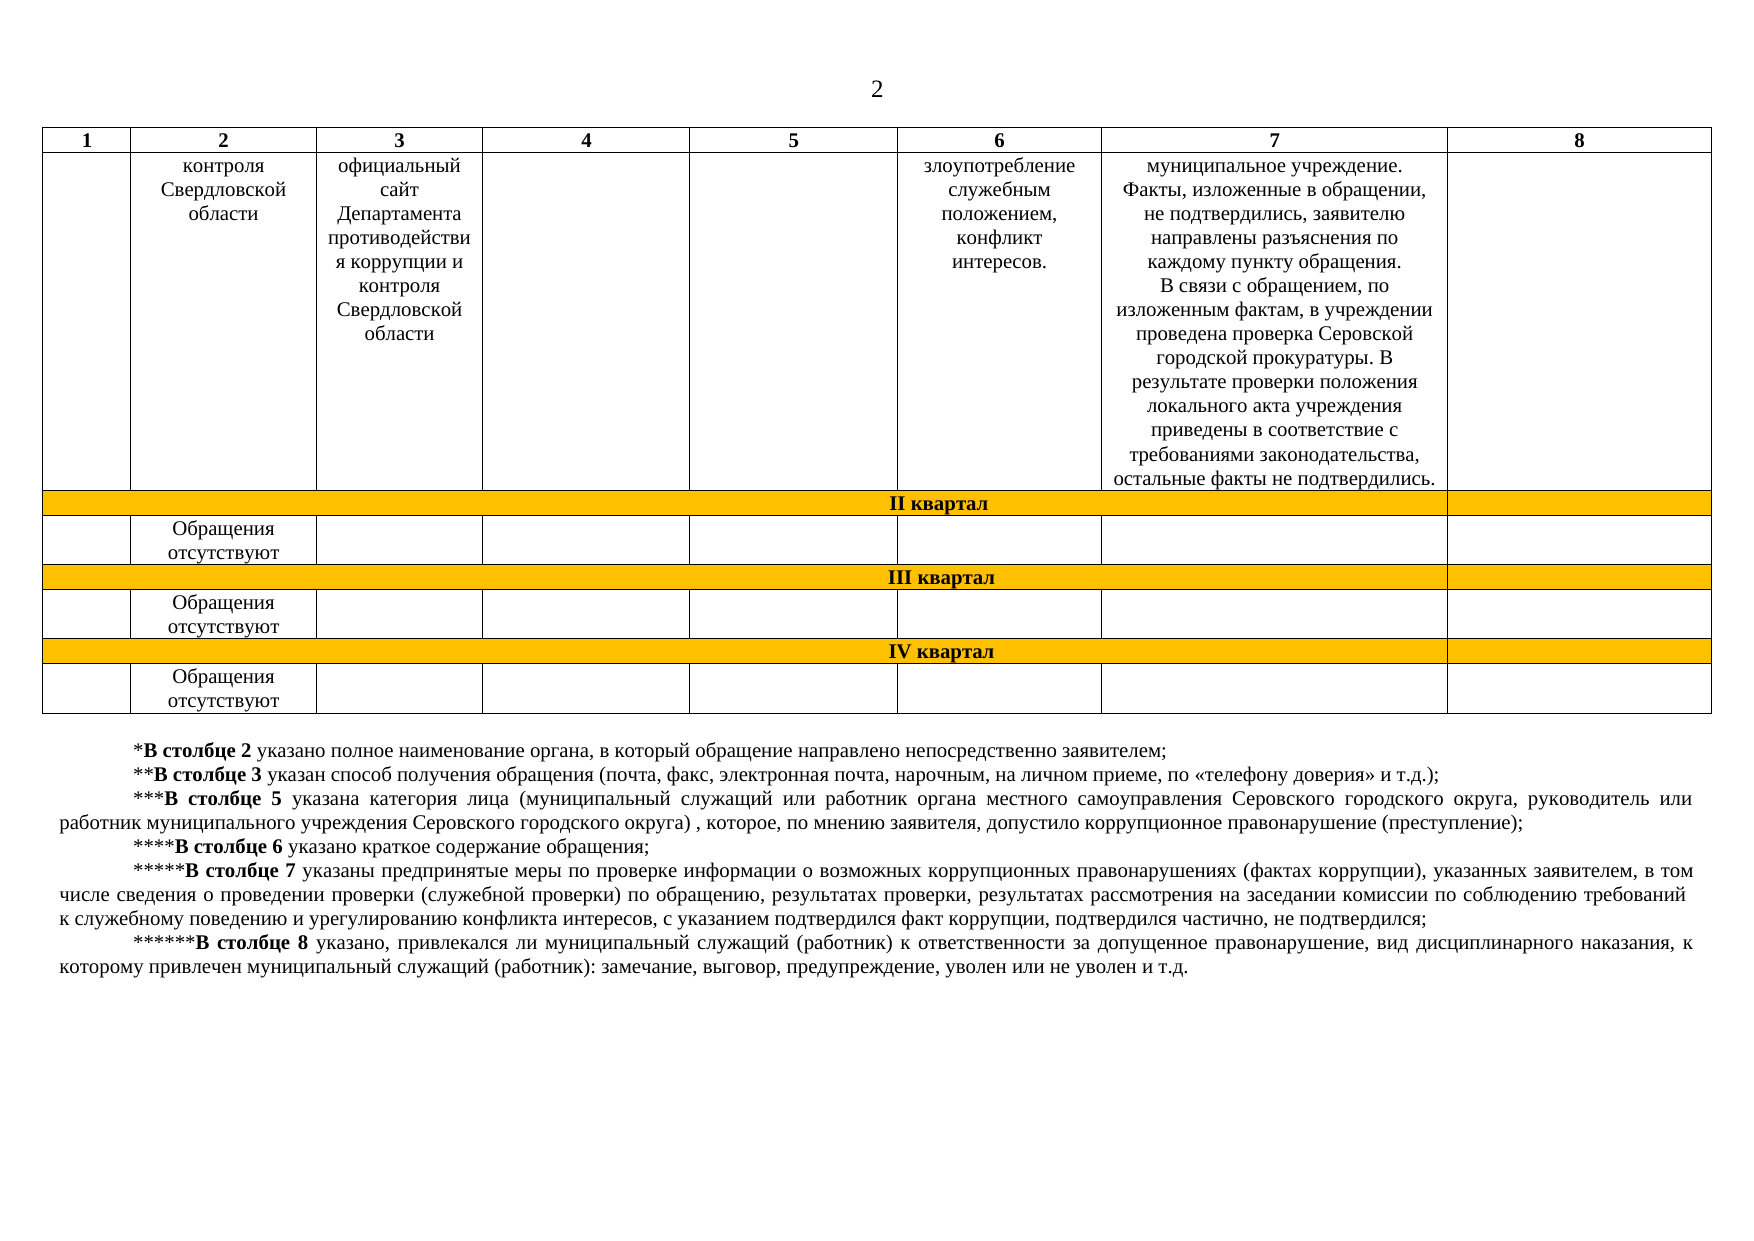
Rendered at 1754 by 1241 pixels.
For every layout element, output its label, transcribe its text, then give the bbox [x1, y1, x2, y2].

table_cell [690, 664, 897, 712]
table_cell [483, 590, 689, 638]
table_cell III квартал [43, 565, 1447, 589]
table_cell [43, 590, 130, 638]
text ***В столбце 5 указана категория лица (муниципальный служащий или работник органа местного самоуправления Серовского городского округа, руководитель или работник муниципального учреждения Серовского городского округа) , которое, по мнению заявителя, допустило коррупционное правонарушение (преступление); [59, 786, 1695, 834]
table_cell [898, 516, 1101, 564]
table_cell [317, 664, 482, 712]
table_cell [483, 664, 689, 712]
table_cell [1448, 565, 1711, 589]
table_header 7 [1102, 128, 1447, 152]
table_cell Обращения отсутствуют [131, 516, 316, 564]
text ******В столбце 8 указано, привлекался ли муниципальный служащий (работник) к ответственности за допущенное правонарушение, вид дисциплинарного наказания, к которому привлечен муниципальный служащий (работник): замечание, выговор, предупреждение, уволен или не уволен и т.д. [59, 930, 1695, 978]
table_cell [317, 590, 482, 638]
table_cell [1102, 516, 1447, 564]
text **В столбце 3 указан способ получения обращения (почта, факс, электронная почта, нарочным, на личном приеме, по «телефону доверия» и т.д.); [59, 762, 1695, 786]
table_cell официальный сайт Департамента противодействия коррупции и контроля Свердловской области [317, 153, 482, 489]
text ****В столбце 6 указано краткое содержание обращения; [59, 834, 1695, 858]
table_header 6 [898, 128, 1101, 152]
table_cell [1448, 153, 1711, 489]
table_cell [1448, 516, 1711, 564]
table_cell [1448, 491, 1711, 515]
table_header 4 [483, 128, 689, 152]
table_cell Обращения отсутствуют [131, 590, 316, 638]
table_cell IV квартал [43, 639, 1447, 663]
table_header 1 [43, 128, 130, 152]
table_cell [1102, 664, 1447, 712]
table_cell муниципальное учреждение. Факты, изложенные в обращении, не подтвердились, заявителю направлены разъяснения по каждому пункту обращения. В связи с обращением, по изложенным фактам, в учреждении проведена проверка Серовской городской прокуратуры. В результате проверки положения локального акта учреждения приведены в соответствие с требованиями законодательства, остальные факты не подтвердились. [1102, 153, 1447, 489]
table_cell [1102, 590, 1447, 638]
table_cell злоупотребление служебным положением, конфликт интересов. [898, 153, 1101, 489]
table_cell [690, 590, 897, 638]
table_header 8 [1448, 128, 1711, 152]
text *****В столбце 7 указаны предпринятые меры по проверке информации о возможных коррупционных правонарушениях (фактах коррупции), указанных заявителем, в том числе сведения о проведении проверки (служебной проверки) по обращению, результатах проверки, результатах рассмотрения на заседании комиссии по соблюдению требований к служебному поведению и урегулированию конфликта интересов, с указанием подтвердился факт коррупции, подтвердился частично, не подтвердился; [59, 858, 1695, 930]
table_cell [898, 664, 1101, 712]
table_cell [690, 153, 897, 489]
text *В столбце 2 указано полное наименование органа, в который обращение направлено непосредственно заявителем; [59, 737, 1695, 762]
table_cell [898, 590, 1101, 638]
table_cell [43, 153, 130, 489]
table_header 5 [690, 128, 897, 152]
table_cell [1448, 639, 1711, 663]
table_cell [317, 516, 482, 564]
table_cell Обращения отсутствуют [131, 664, 316, 712]
table_cell [1448, 664, 1711, 712]
table_cell II квартал [43, 491, 1447, 515]
table_cell [43, 516, 130, 564]
table_header 2 [131, 128, 316, 152]
table_header 3 [317, 128, 482, 152]
table_cell [483, 153, 689, 489]
table_cell [690, 516, 897, 564]
table_cell [1448, 590, 1711, 638]
table_cell [483, 516, 689, 564]
table_cell контроля Свердловской области [131, 153, 316, 489]
table_cell [43, 664, 130, 712]
